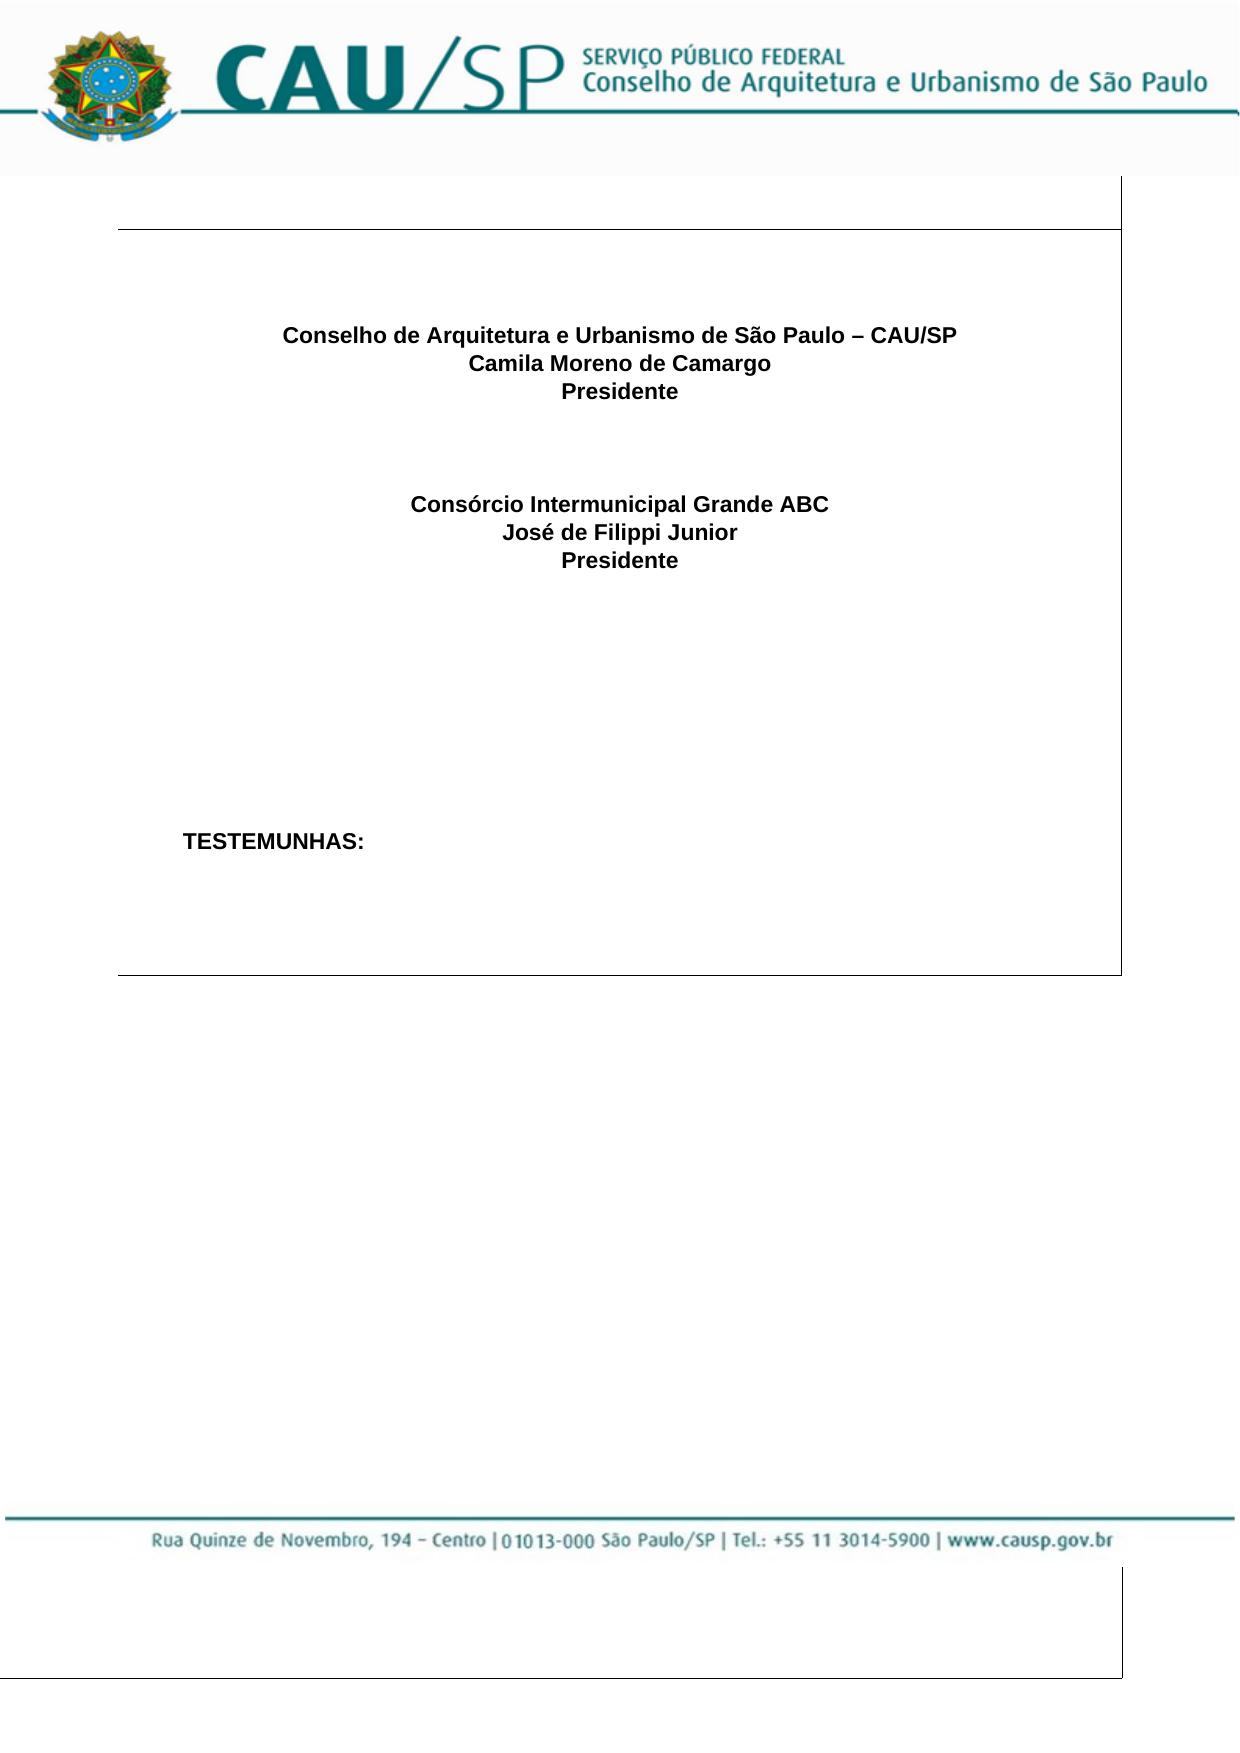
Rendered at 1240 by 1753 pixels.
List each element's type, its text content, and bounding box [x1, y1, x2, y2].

text Consórcio Intermunicipal Grande ABC [118, 426, 1121, 454]
text Presidente [118, 482, 1121, 573]
text Presidente [118, 314, 1121, 405]
text José de Filippi Junior [118, 454, 1121, 482]
text TESTEMUNHAS: [118, 764, 1121, 855]
text Camila Moreno de Camargo [118, 286, 1121, 314]
text Conselho de Arquitetura e Urbanismo de São Paulo – CAU/SP [118, 257, 1121, 286]
